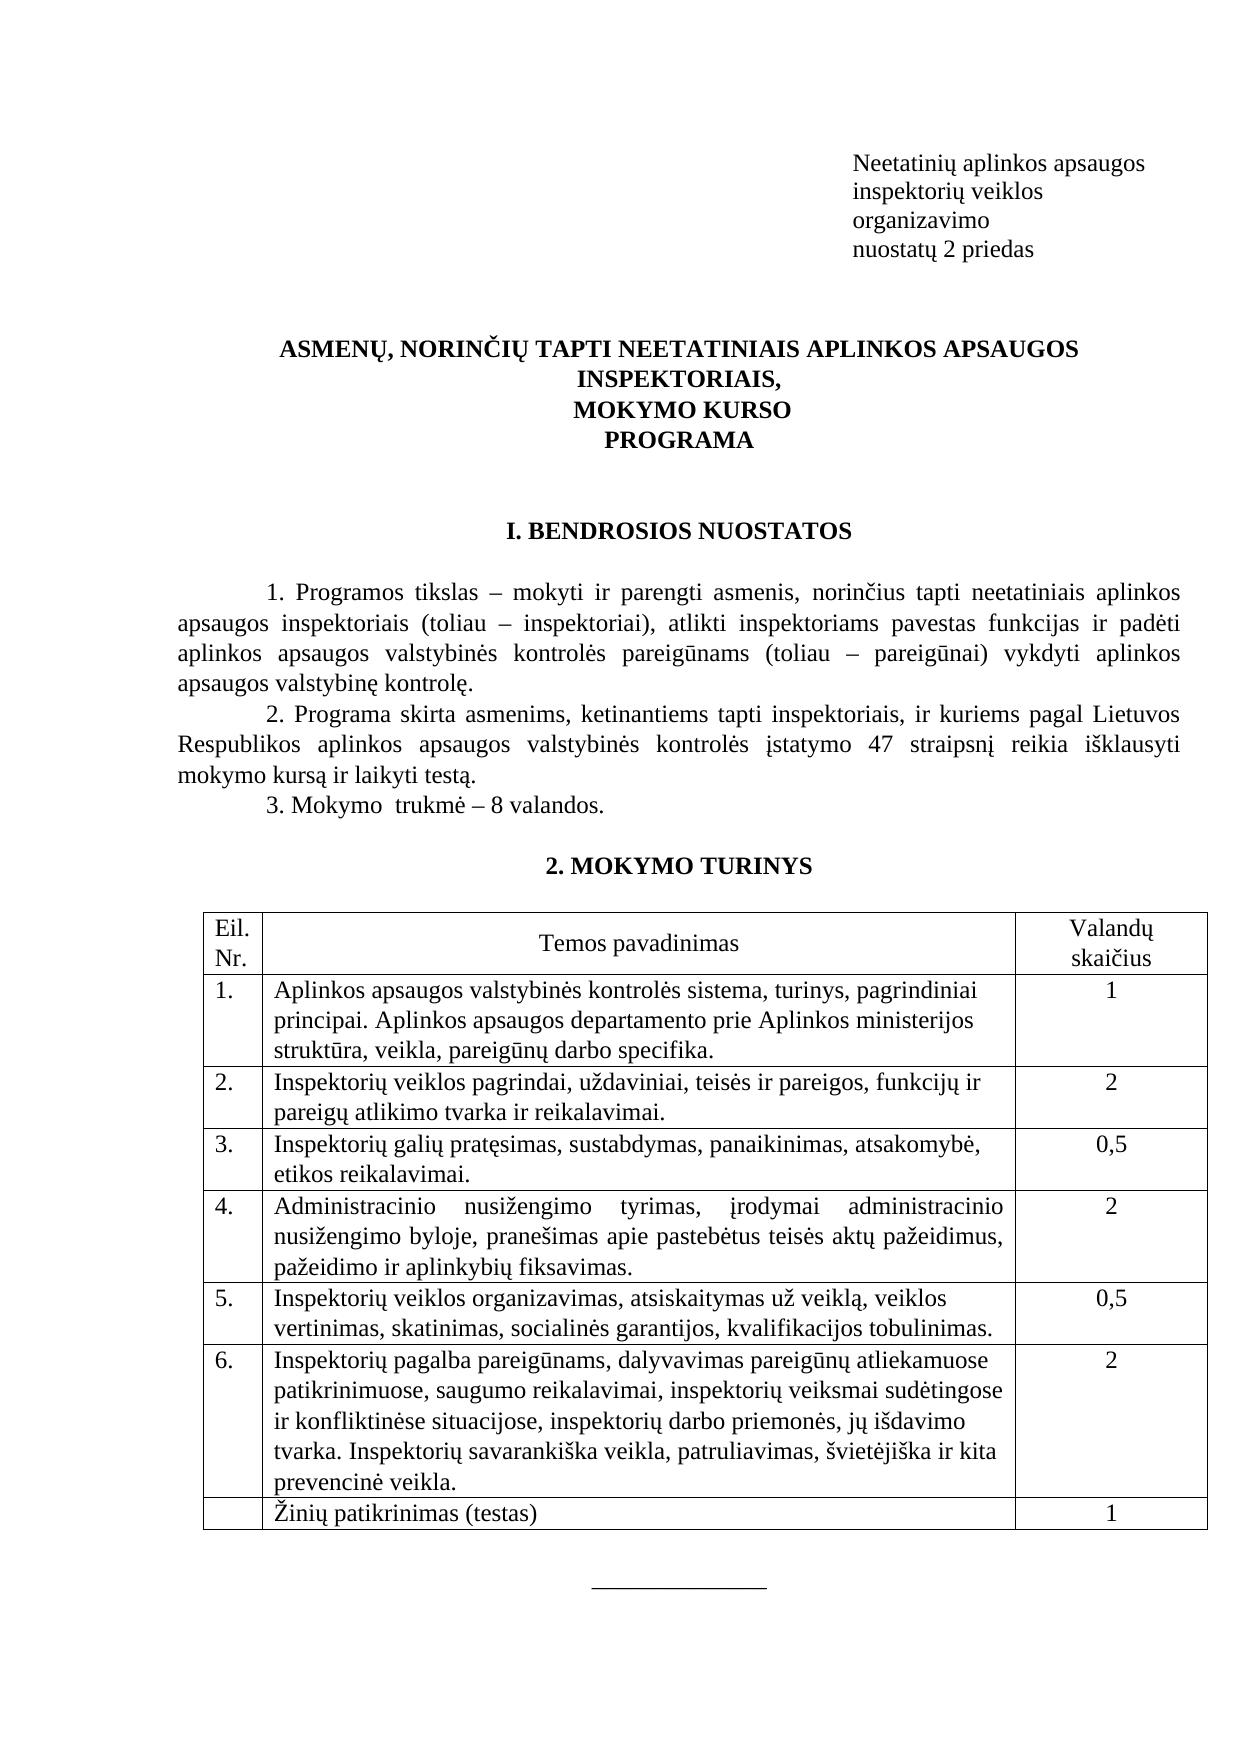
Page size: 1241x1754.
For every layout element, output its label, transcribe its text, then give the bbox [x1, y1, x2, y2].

table_cell Inspektorių veiklos organizavimas, atsiskaitymas už veiklą, veiklos vertinimas, skatinimas, socialinės garantijos, kvalifikacijos tobulinimas. [263, 1283, 1015, 1344]
table_cell Žinių patikrinimas (testas) [263, 1498, 1015, 1528]
table_header Valandų skaičius [1016, 913, 1207, 974]
text 2. Programa skirta asmenims, ketinantiems tapti inspektoriais, ir kuriems pagal Lietuvos Respublikos aplinkos apsaugos valstybinės kontrolės įstatymo 47 straipsnį reikia išklausyti mokymo kursą ir laikyti testą. [177, 699, 1181, 788]
table_cell 3. [204, 1129, 262, 1190]
table_cell Inspektorių pagalba pareigūnams, dalyvavimas pareigūnų atliekamuose patikrinimuose, saugumo reikalavimai, inspektorių veiksmai sudėtingose ir konfliktinėse situacijose, inspektorių darbo priemonės, jų išdavimo tvarka. Inspektorių savarankiška veikla, patruliavimas, švietėjiška ir kita prevencinė veikla. [263, 1345, 1015, 1497]
table_cell 2 [1016, 1067, 1207, 1128]
table_cell 6. [204, 1345, 262, 1497]
table_cell 1. [204, 975, 262, 1066]
table_cell 0,5 [1016, 1129, 1207, 1190]
text 3. Mokymo trukmė – 8 valandos. [177, 790, 1181, 819]
table_cell [204, 1498, 262, 1528]
text PROGRAMA [177, 425, 1181, 454]
table_cell 4. [204, 1191, 262, 1282]
table_cell 0,5 [1016, 1283, 1207, 1344]
text Neetatinių aplinkos apsaugos inspektorių veiklos organizavimo [852, 148, 1181, 234]
table_cell Aplinkos apsaugos valstybinės kontrolės sistema, turinys, pagrindiniai principai. Aplinkos apsaugos departamento prie Aplinkos ministerijos struktūra, veikla, pareigūnų darbo specifika. [263, 975, 1015, 1066]
table_cell 2 [1016, 1345, 1207, 1497]
table_cell Inspektorių galių pratęsimas, sustabdymas, panaikinimas, atsakomybė, etikos reikalavimai. [263, 1129, 1015, 1190]
table_cell 2 [1016, 1191, 1207, 1282]
table_header Temos pavadinimas [263, 913, 1015, 974]
text 1. Programos tikslas – mokyti ir parengti asmenis, norinčius tapti neetatiniais aplinkos apsaugos inspektoriais (toliau – inspektoriai), atlikti inspektoriams pavestas funkcijas ir padėti aplinkos apsaugos valstybinės kontrolės pareigūnams (toliau – pareigūnai) vykdyti aplinkos apsaugos valstybinę kontrolę. [177, 577, 1181, 697]
table_cell 2. [204, 1067, 262, 1128]
table_cell Administracinio nusižengimo tyrimas, įrodymai administracinio nusižengimo byloje, pranešimas apie pastebėtus teisės aktų pažeidimus, pažeidimo ir aplinkybių fiksavimas. [263, 1191, 1015, 1282]
table_cell 5. [204, 1283, 262, 1344]
text 2. MOKYMO TURINYS [177, 851, 1181, 880]
text ASMENŲ, NORINČIŲ TAPTI NEETATINIAIS APLINKOS APSAUGOS INSPEKTORIAIS, [177, 334, 1181, 393]
table_cell 1 [1016, 975, 1207, 1066]
text MOKYMO KURSO [177, 395, 1181, 423]
table_cell Inspektorių veiklos pagrindai, uždaviniai, teisės ir pareigos, funkcijų ir pareigų atlikimo tvarka ir reikalavimai. [263, 1067, 1015, 1128]
text ______________ [177, 1563, 1181, 1591]
text I. BENDROSIOS NUOSTATOS [177, 516, 1181, 545]
table_cell 1 [1016, 1498, 1207, 1528]
table_header Eil. Nr. [204, 913, 262, 974]
text nuostatų 2 priedas [306, 234, 1181, 263]
